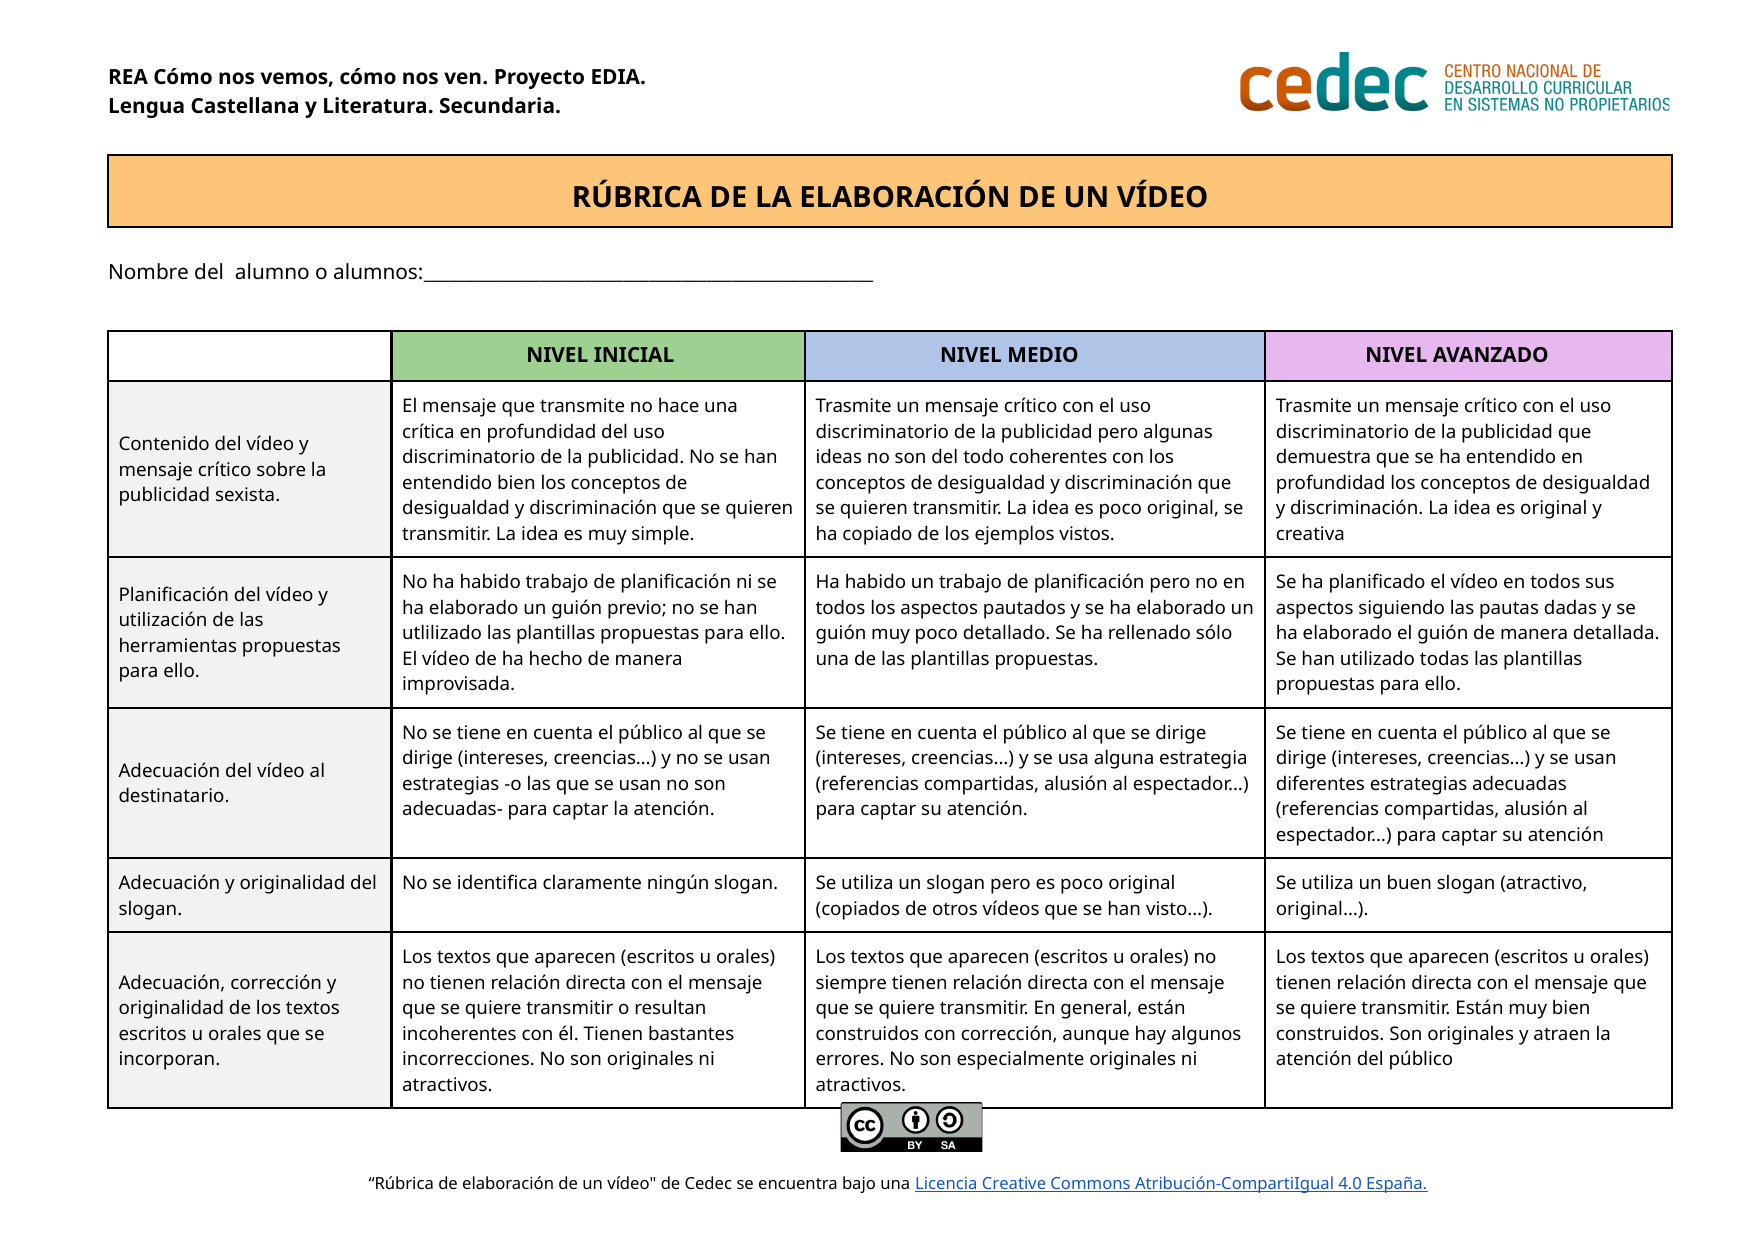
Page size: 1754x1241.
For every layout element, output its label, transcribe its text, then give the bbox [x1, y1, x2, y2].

table_header [109, 332, 390, 380]
picture [840, 1102, 983, 1152]
table_cell Trasmite un mensaje crítico con el uso discriminatorio de la publicidad pero algunas ideas no son del todo coherentes con los conceptos de desigualdad y discriminación que se quieren transmitir. La idea es poco original, se ha copiado de los ejemplos vistos. [806, 382, 1264, 556]
table_cell Contenido del vídeo y mensaje crítico sobre la publicidad sexista. [109, 382, 390, 556]
table_cell Se ha planificado el vídeo en todos sus aspectos siguiendo las pautas dadas y se ha elaborado el guión de manera detallada. Se han utilizado todas las plantillas propuestas para ello. [1266, 558, 1671, 707]
table_cell Planificación del vídeo y utilización de las herramientas propuestas para ello. [109, 558, 390, 707]
table_cell Trasmite un mensaje crítico con el uso discriminatorio de la publicidad que demuestra que se ha entendido en profundidad los conceptos de desigualdad y discriminación. La idea es original y creativa [1266, 382, 1671, 556]
table_cell No se identifica claramente ningún slogan. [393, 859, 804, 931]
table_cell Ha habido un trabajo de planificación pero no en todos los aspectos pautados y se ha elaborado un guión muy poco detallado. Se ha rellenado sólo una de las plantillas propuestas. [806, 558, 1264, 707]
table_header NIVEL INICIAL [393, 332, 804, 380]
table_cell No ha habido trabajo de planificación ni se ha elaborado un guión previo; no se han utlilizado las plantillas propuestas para ello. El vídeo de ha hecho de manera improvisada. [393, 558, 804, 707]
table_cell Se tiene en cuenta el público al que se dirige (intereses, creencias…) y se usan diferentes estrategias adecuadas (referencias compartidas, alusión al espectador…) para captar su atención [1266, 709, 1671, 857]
table_cell Se utiliza un slogan pero es poco original (copiados de otros vídeos que se han visto…). [806, 859, 1264, 931]
table_cell Los textos que aparecen (escritos u orales) tienen relación directa con el mensaje que se quiere transmitir. Están muy bien construidos. Son originales y atraen la atención del público [1266, 933, 1671, 1107]
table_cell Adecuación del vídeo al destinatario. [109, 709, 390, 857]
table_cell El mensaje que transmite no hace una crítica en profundidad del uso discriminatorio de la publicidad. No se han entendido bien los conceptos de desigualdad y discriminación que se quieren transmitir. La idea es muy simple. [393, 382, 804, 556]
text Nombre del alumno o alumnos:______________________________________________________ [108, 228, 1688, 285]
table_header NIVEL MEDIO [806, 332, 1264, 380]
table_cell Se tiene en cuenta el público al que se dirige (intereses, creencias…) y se usa alguna estrategia (referencias compartidas, alusión al espectador…) para captar su atención. [806, 709, 1264, 857]
table_cell Los textos que aparecen (escritos u orales) no siempre tienen relación directa con el mensaje que se quiere transmitir. En general, están construidos con corrección, aunque hay algunos errores. No son especialmente originales ni atractivos. [806, 933, 1264, 1107]
table_header RÚBRICA DE LA ELABORACIÓN DE UN VÍDEO [109, 156, 1671, 226]
table_header NIVEL AVANZADO [1266, 332, 1671, 380]
table_cell Adecuación, corrección y originalidad de los textos escritos u orales que se incorporan. [109, 933, 390, 1107]
table_cell Se utiliza un buen slogan (atractivo, original…). [1266, 859, 1671, 931]
picture [1240, 52, 1670, 111]
table_cell Los textos que aparecen (escritos u orales) no tienen relación directa con el mensaje que se quiere transmitir o resultan incoherentes con él. Tienen bastantes incorrecciones. No son originales ni atractivos. [393, 933, 804, 1107]
table_cell No se tiene en cuenta el público al que se dirige (intereses, creencias…) y no se usan estrategias -o las que se usan no son adecuadas- para captar la atención. [393, 709, 804, 857]
table_cell Adecuación y originalidad del slogan. [109, 859, 390, 931]
